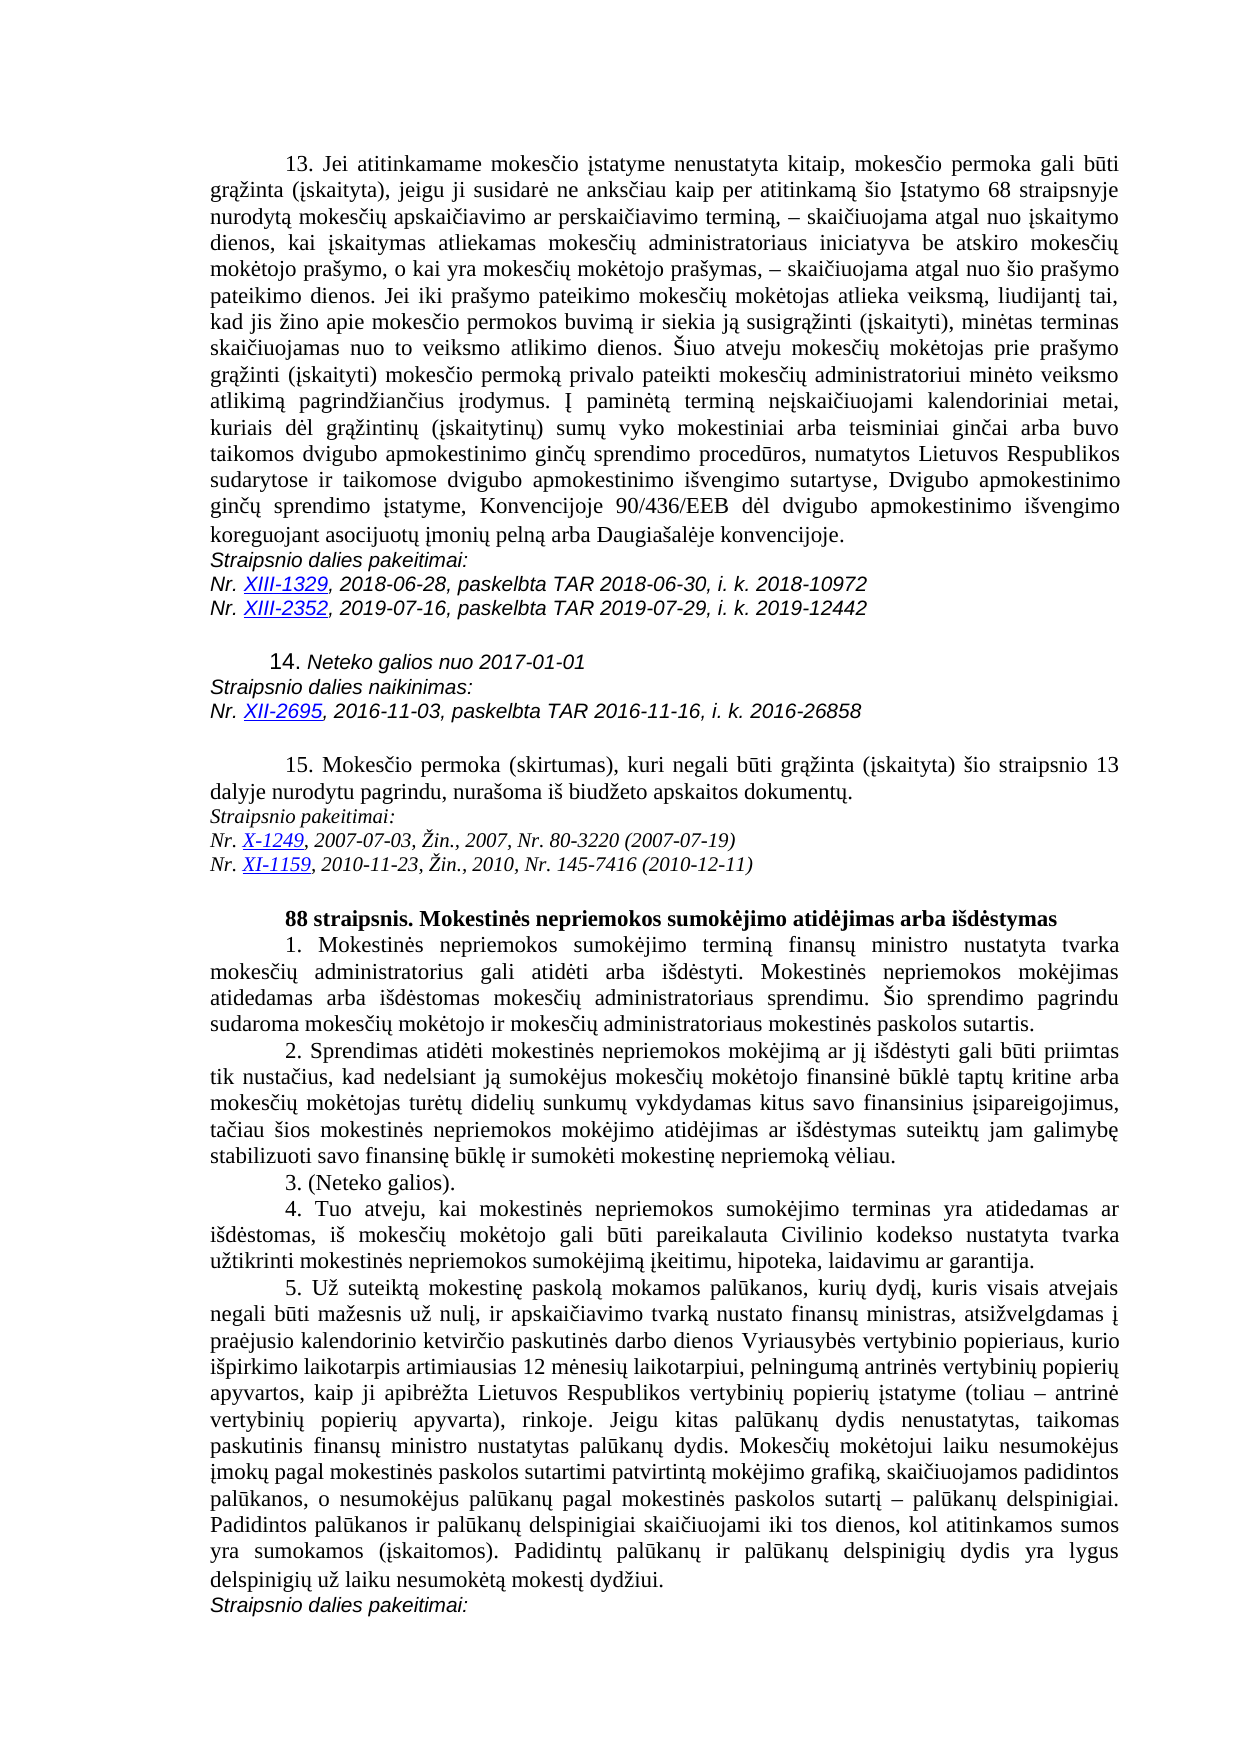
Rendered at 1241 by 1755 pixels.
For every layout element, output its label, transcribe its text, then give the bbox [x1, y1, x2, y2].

text Nr. XI-1159, 2010-11-23, Žin., 2010, Nr. 145-7416 (2010-12-11) [210, 852, 1120, 876]
text Nr. XII-2695, 2016-11-03, paskelbta TAR 2016-11-16, i. k. 2016-26858 [210, 699, 1120, 723]
text Straipsnio dalies naikinimas: [210, 675, 1120, 699]
text 4. Tuo atveju, kai mokestinės nepriemokos sumokėjimo terminas yra atidedamas ar išdėstomas, iš mokesčių mokėtojo gali būti pareikalauta Civilinio kodekso nustatyta tvarka užtikrinti mokestinės nepriemokos sumokėjimą įkeitimu, hipoteka, laidavimu ar garantija. [210, 1195, 1120, 1274]
text 3. (Neteko galios). [210, 1168, 1120, 1195]
text Nr. XIII-2352, 2019-07-16, paskelbta TAR 2019-07-29, i. k. 2019-12442 [210, 596, 1120, 619]
text Straipsnio dalies pakeitimai: [210, 548, 1120, 572]
text Nr. XIII-1329, 2018-06-28, paskelbta TAR 2018-06-30, i. k. 2018-10972 [210, 572, 1120, 596]
text 13. Jei atitinkamame mokesčio įstatyme nenustatyta kitaip, mokesčio permoka gali būti grąžinta (įskaityta), jeigu ji susidarė ne anksčiau kaip per atitinkamą šio Įstatymo 68 straipsnyje nurodytą mokesčių apskaičiavimo ar perskaičiavimo terminą, – skaičiuojama atgal nuo įskaitymo dienos, kai įskaitymas atliekamas mokesčių administratoriaus iniciatyva be atskiro mokesčių mokėtojo prašymo, o kai yra mokesčių mokėtojo prašymas, – skaičiuojama atgal nuo šio prašymo pateikimo dienos. Jei iki prašymo pateikimo mokesčių mokėtojas atlieka veiksmą, liudijantį tai, kad jis žino apie mokesčio permokos buvimą ir siekia ją susigrąžinti (įskaityti), minėtas terminas skaičiuojamas nuo to veiksmo atlikimo dienos. Šiuo atveju mokesčių mokėtojas prie prašymo grąžinti (įskaityti) mokesčio permoką privalo pateikti mokesčių administratoriui minėto veiksmo atlikimą pagrindžiančius įrodymus. Į paminėtą terminą neįskaičiuojami kalendoriniai metai, kuriais dėl grąžintinų (įskaitytinų) sumų vyko mokestiniai arba teisminiai ginčai arba buvo taikomos dvigubo apmokestinimo ginčų sprendimo procedūros, numatytos Lietuvos Respublikos sudarytose ir taikomose dvigubo apmokestinimo išvengimo sutartyse, Dvigubo apmokestinimo ginčų sprendimo įstatyme, Konvencijoje 90/436/EEB dėl dvigubo apmokestinimo išvengimo koreguojant asocijuotų įmonių pelną arba Daugiašalėje konvencijoje. [210, 150, 1120, 548]
text Straipsnio pakeitimai: [210, 804, 1120, 828]
text Straipsnio dalies pakeitimai: [210, 1593, 1120, 1617]
text 1. Mokestinės nepriemokos sumokėjimo terminą finansų ministro nustatyta tvarka mokesčių administratorius gali atidėti arba išdėstyti. Mokestinės nepriemokos mokėjimas atidedamas arba išdėstomas mokesčių administratoriaus sprendimu. Šio sprendimo pagrindu sudaroma mokesčių mokėtojo ir mokesčių administratoriaus mokestinės paskolos sutartis. [210, 931, 1120, 1037]
text 88 straipsnis. Mokestinės nepriemokos sumokėjimo atidėjimas arba išdėstymas [285, 905, 1120, 931]
text 15. Mokesčio permoka (skirtumas), kuri negali būti grąžinta (įskaityta) šio straipsnio 13 dalyje nurodytu pagrindu, nurašoma iš biudžeto apskaitos dokumentų. [210, 751, 1120, 804]
text Nr. X-1249, 2007-07-03, Žin., 2007, Nr. 80-3220 (2007-07-19) [210, 828, 1120, 852]
text 14. Neteko galios nuo 2017-01-01 [210, 648, 1120, 675]
text 2. Sprendimas atidėti mokestinės nepriemokos mokėjimą ar jį išdėstyti gali būti priimtas tik nustačius, kad nedelsiant ją sumokėjus mokesčių mokėtojo finansinė būklė taptų kritine arba mokesčių mokėtojas turėtų didelių sunkumų vykdydamas kitus savo finansinius įsipareigojimus, tačiau šios mokestinės nepriemokos mokėjimo atidėjimas ar išdėstymas suteiktų jam galimybę stabilizuoti savo finansinę būklę ir sumokėti mokestinę nepriemoką vėliau. [210, 1037, 1120, 1168]
text 5. Už suteiktą mokestinę paskolą mokamos palūkanos, kurių dydį, kuris visais atvejais negali būti mažesnis už nulį, ir apskaičiavimo tvarką nustato finansų ministras, atsižvelgdamas į praėjusio kalendorinio ketvirčio paskutinės darbo dienos Vyriausybės vertybinio popieriaus, kurio išpirkimo laikotarpis artimiausias 12 mėnesių laikotarpiui, pelningumą antrinės vertybinių popierių apyvartos, kaip ji apibrėžta Lietuvos Respublikos vertybinių popierių įstatyme (toliau – antrinė vertybinių popierių apyvarta), rinkoje. Jeigu kitas palūkanų dydis nenustatytas, taikomas paskutinis finansų ministro nustatytas palūkanų dydis. Mokesčių mokėtojui laiku nesumokėjus įmokų pagal mokestinės paskolos sutartimi patvirtintą mokėjimo grafiką, skaičiuojamos padidintos palūkanos, o nesumokėjus palūkanų pagal mokestinės paskolos sutartį – palūkanų delspinigiai. Padidintos palūkanos ir palūkanų delspinigiai skaičiuojami iki tos dienos, kol atitinkamos sumos yra sumokamos (įskaitomos). Padidintų palūkanų ir palūkanų delspinigių dydis yra lygus delspinigių už laiku nesumokėtą mokestį dydžiui. [210, 1274, 1120, 1593]
